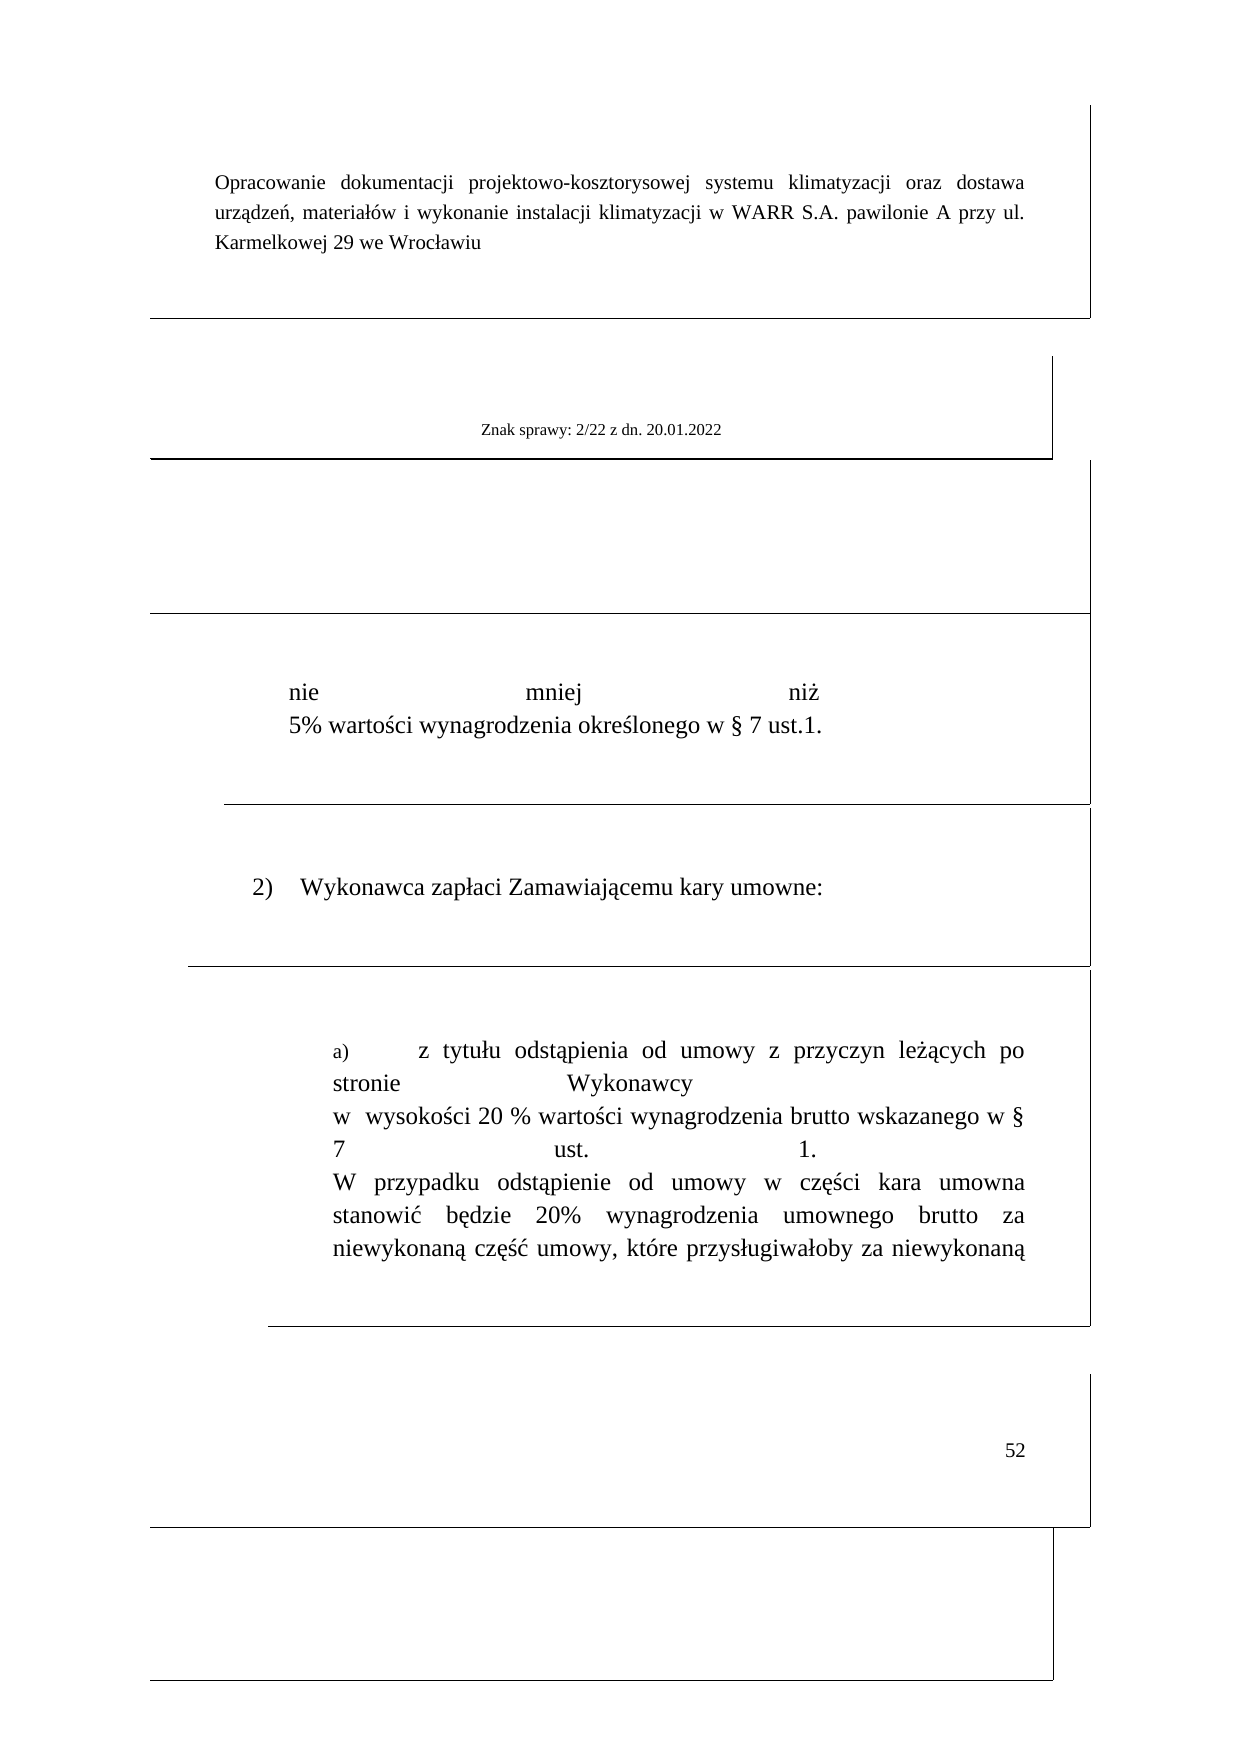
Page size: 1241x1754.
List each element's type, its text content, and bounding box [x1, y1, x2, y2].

text nie mniej niż 5% wartości wynagrodzenia określonego w § 7 ust.1. [224, 613, 1090, 804]
list Wykonawca zapłaci Zamawiającemu kary umowne: [187, 808, 1090, 966]
list z tytułu odstąpienia od umowy z przyczyn leżących po stronie Wykonawcy w wysokości 20 % wartości wynagrodzenia brutto wskazanego w § 7 ust. 1. W przypadku odstąpienie od umowy w części kara umowna stanowić będzie 20% wynagrodzenia umownego brutto za niewykonaną część umowy, które przysługiwałoby za niewykonaną [268, 970, 1090, 1326]
